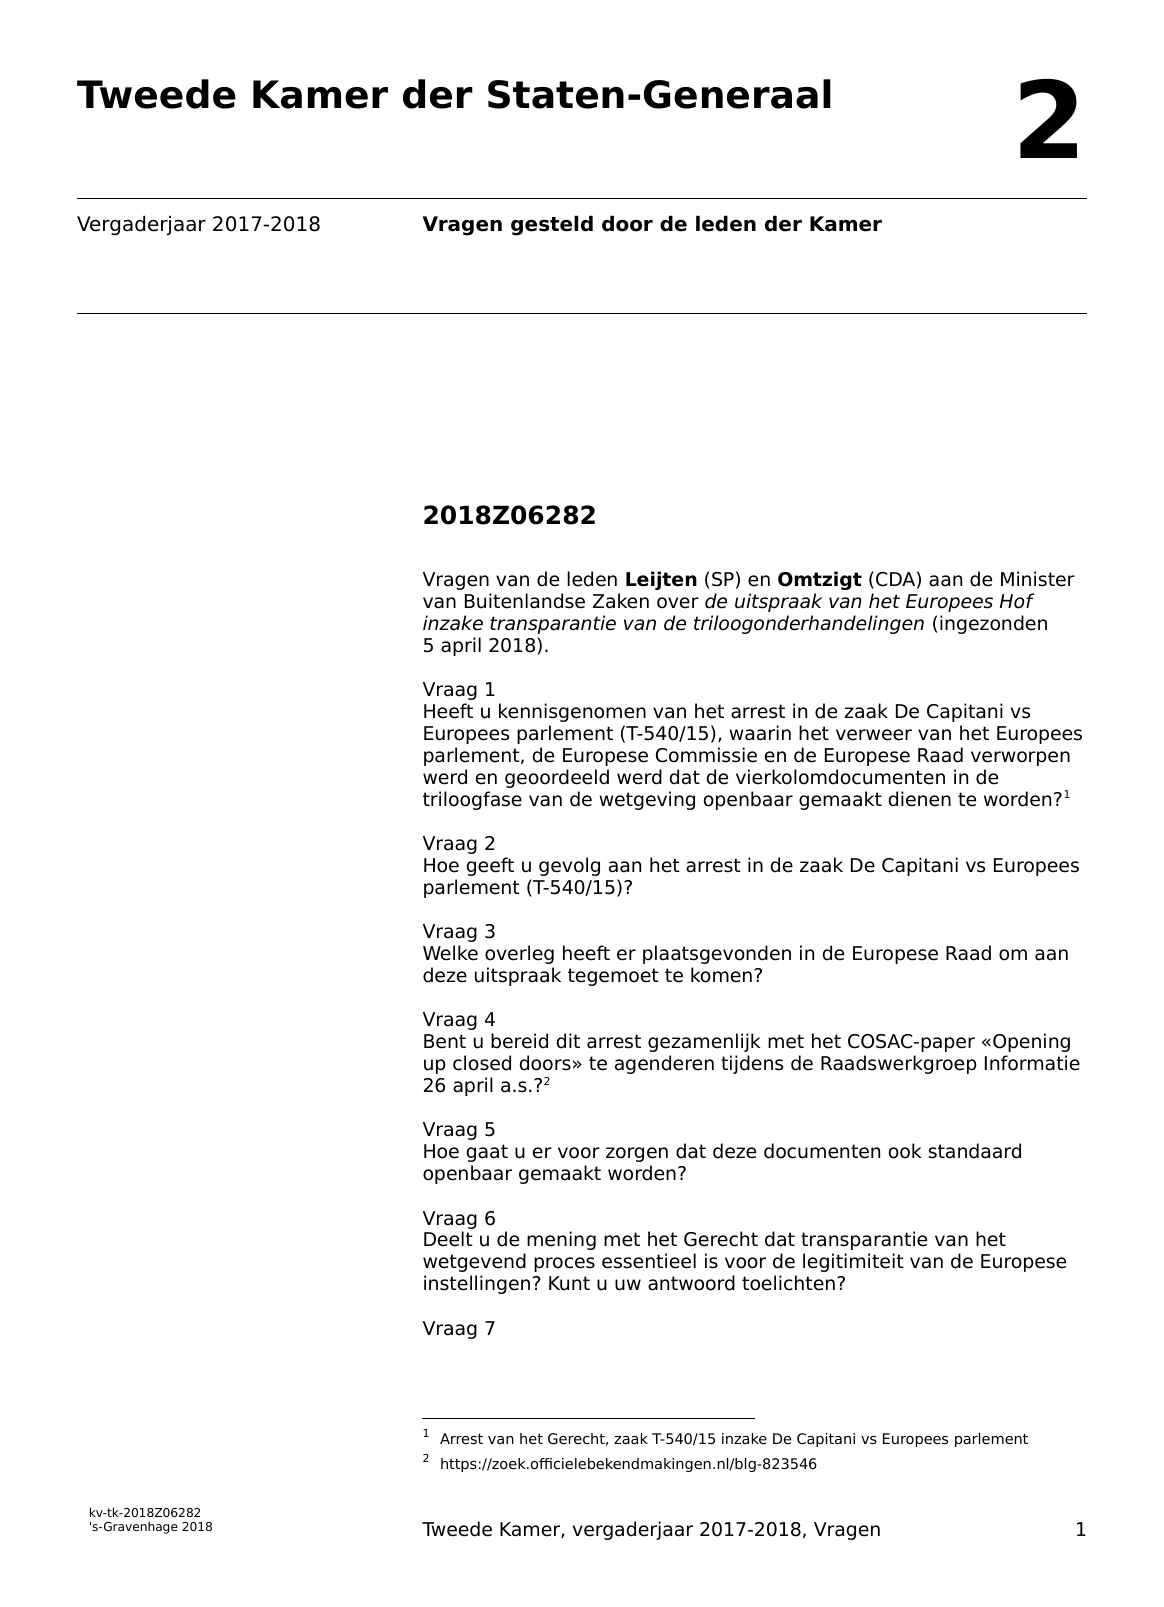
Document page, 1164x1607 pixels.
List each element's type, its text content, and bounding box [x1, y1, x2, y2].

text Vraag 3 [422, 921, 1087, 943]
text Vraag 5 [422, 1119, 1087, 1141]
text Vraag 7 [422, 1317, 1087, 1339]
text 2018Z06282 [422, 501, 1087, 531]
text Bent u bereid dit arrest gezamenlijk met het COSAC-paper «Opening up closed doors» te agenderen tijdens de Raadswerkgroep Informatie 26 april a.s.? [422, 1031, 1087, 1097]
text Hoe gaat u er voor zorgen dat deze documenten ook standaard openbaar gemaakt worden? [422, 1141, 1087, 1185]
text https://zoek.officielebekendmakingen.nl/blg-823546 [422, 1452, 1087, 1474]
text Arrest van het Gerecht, zaak T-540/15 inzake De Capitani vs Europees parlement [422, 1427, 1087, 1449]
text kv-tk-2018Z06282 [88, 1506, 323, 1520]
table_cell Vergaderjaar 2017-2018 [77, 199, 422, 313]
text Welke overleg heeft er plaatsgevonden in de Europese Raad om aan deze uitspraak tegemoet te komen? [422, 943, 1087, 987]
text Vraag 2 [422, 833, 1087, 855]
table_header 2 [886, 59, 1087, 198]
text Vraag 6 [422, 1207, 1087, 1229]
text Vragen van de leden Leijten (SP) en Omtzigt (CDA) aan de Minister van Buitenlandse Zaken over de uitspraak van het Europees Hof inzake transparantie van de triloogonderhandelingen (ingezonden 5 april 2018). [422, 569, 1087, 657]
text 's-Gravenhage 2018 [88, 1520, 323, 1534]
text Vraag 4 [422, 1009, 1087, 1031]
text Deelt u de mening met het Gerecht dat transparantie van het wetgevend proces essentieel is voor de legitimiteit van de Europese instellingen? Kunt u uw antwoord toelichten? [422, 1229, 1087, 1295]
text Vraag 1 [422, 679, 1087, 701]
table_header Tweede Kamer der Staten-Generaal [77, 59, 886, 198]
text Heeft u kennisgenomen van het arrest in de zaak De Capitani vs Europees parlement (T-540/15), waarin het verweer van het Europees parlement, de Europese Commissie en de Europese Raad verworpen werd en geoordeeld werd dat de vierkolomdocumenten in de triloogfase van de wetgeving openbaar gemaakt dienen te worden? [422, 701, 1087, 811]
table_cell Vragen gesteld door de leden der Kamer [422, 199, 1087, 313]
text Hoe geeft u gevolg aan het arrest in de zaak De Capitani vs Europees parlement (T-540/15)? [422, 855, 1087, 899]
